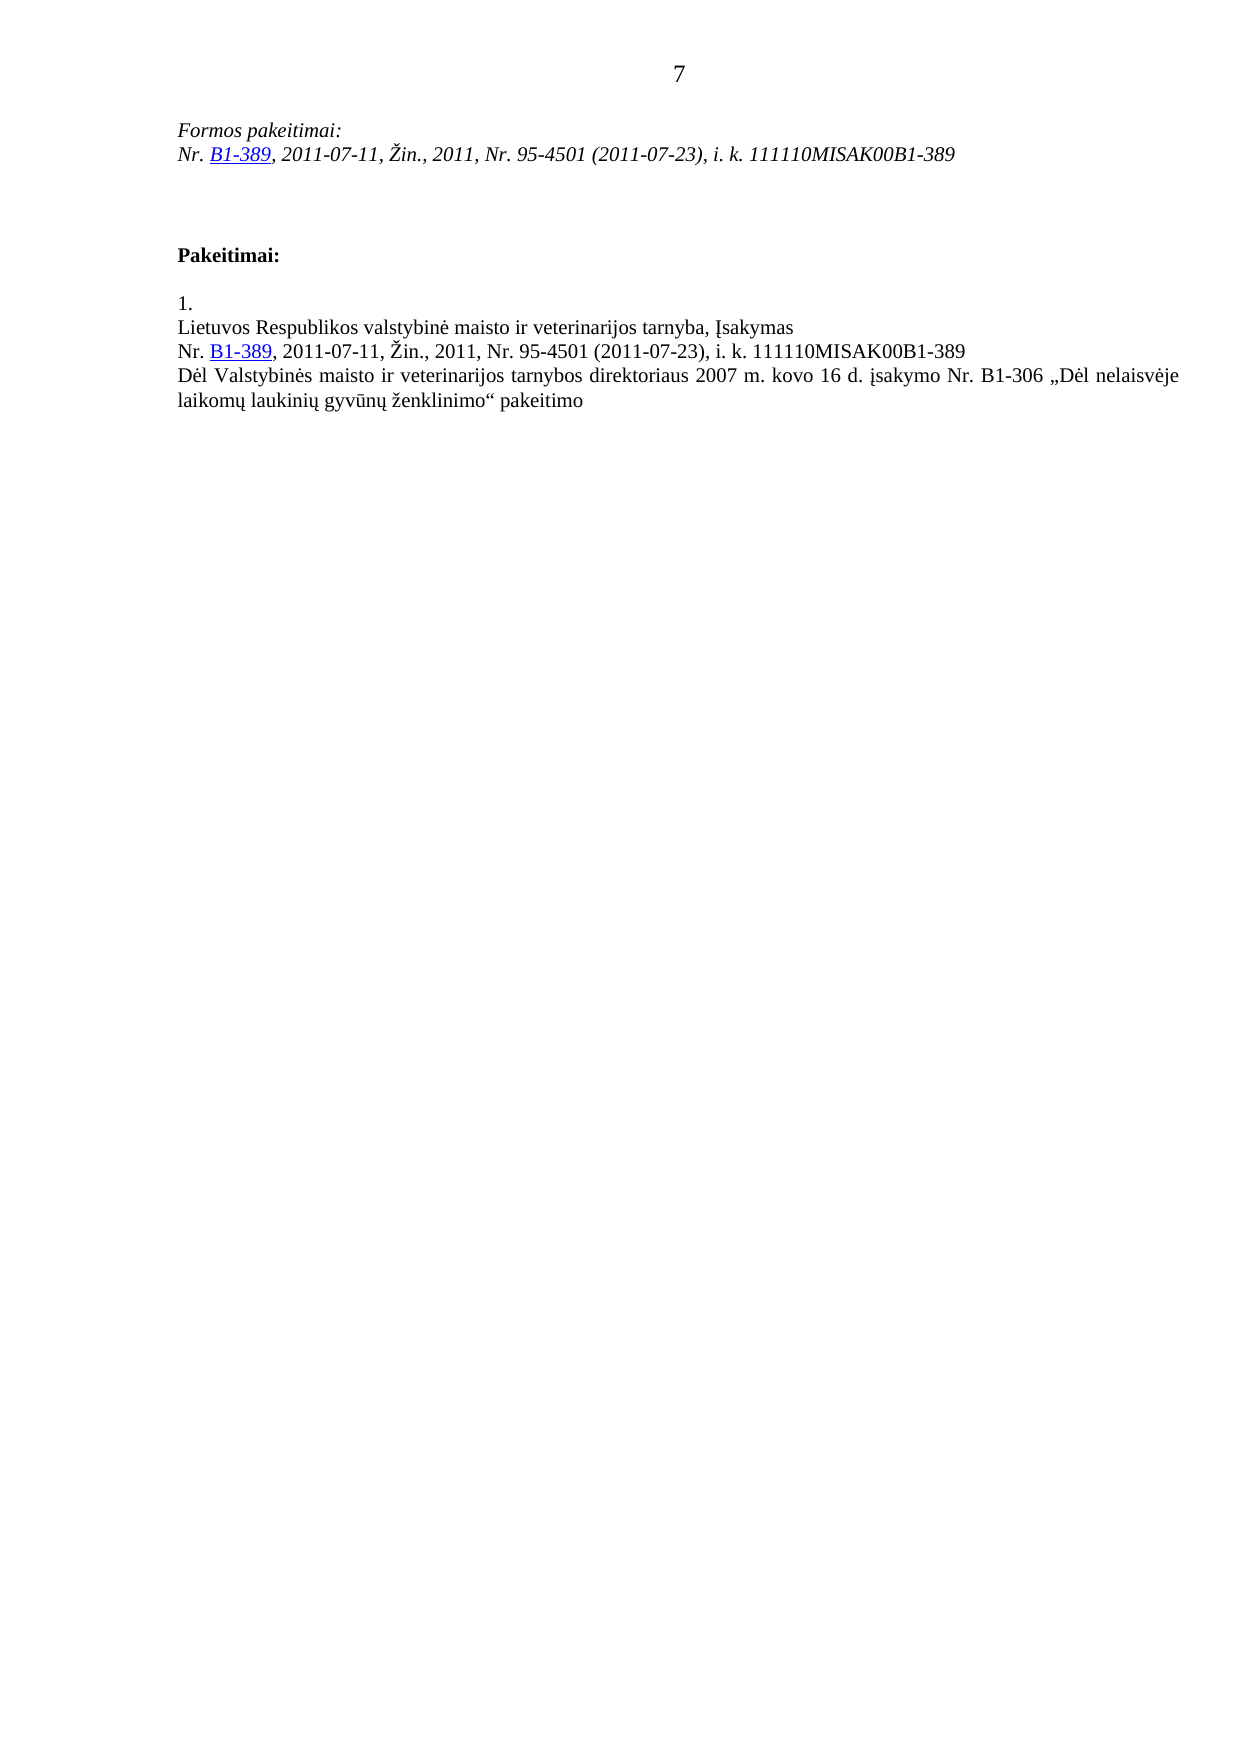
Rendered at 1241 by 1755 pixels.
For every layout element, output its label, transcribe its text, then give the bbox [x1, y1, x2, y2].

text 1. [177, 291, 1181, 315]
text Formos pakeitimai: [177, 118, 1181, 142]
text Nr. B1-389, 2011-07-11, Žin., 2011, Nr. 95-4501 (2011-07-23), i. k. 111110MISAK00B1-389 [177, 142, 1181, 166]
text Pakeitimai: [177, 243, 1181, 267]
text Dėl Valstybinės maisto ir veterinarijos tarnybos direktoriaus 2007 m. kovo 16 d. įsakymo Nr. B1-306 „Dėl nelaisvėje laikomų laukinių gyvūnų ženklinimo“ pakeitimo [177, 363, 1181, 412]
text Nr. B1-389, 2011-07-11, Žin., 2011, Nr. 95-4501 (2011-07-23), i. k. 111110MISAK00B1-389 [177, 339, 1181, 363]
text Lietuvos Respublikos valstybinė maisto ir veterinarijos tarnyba, Įsakymas [177, 315, 1181, 339]
